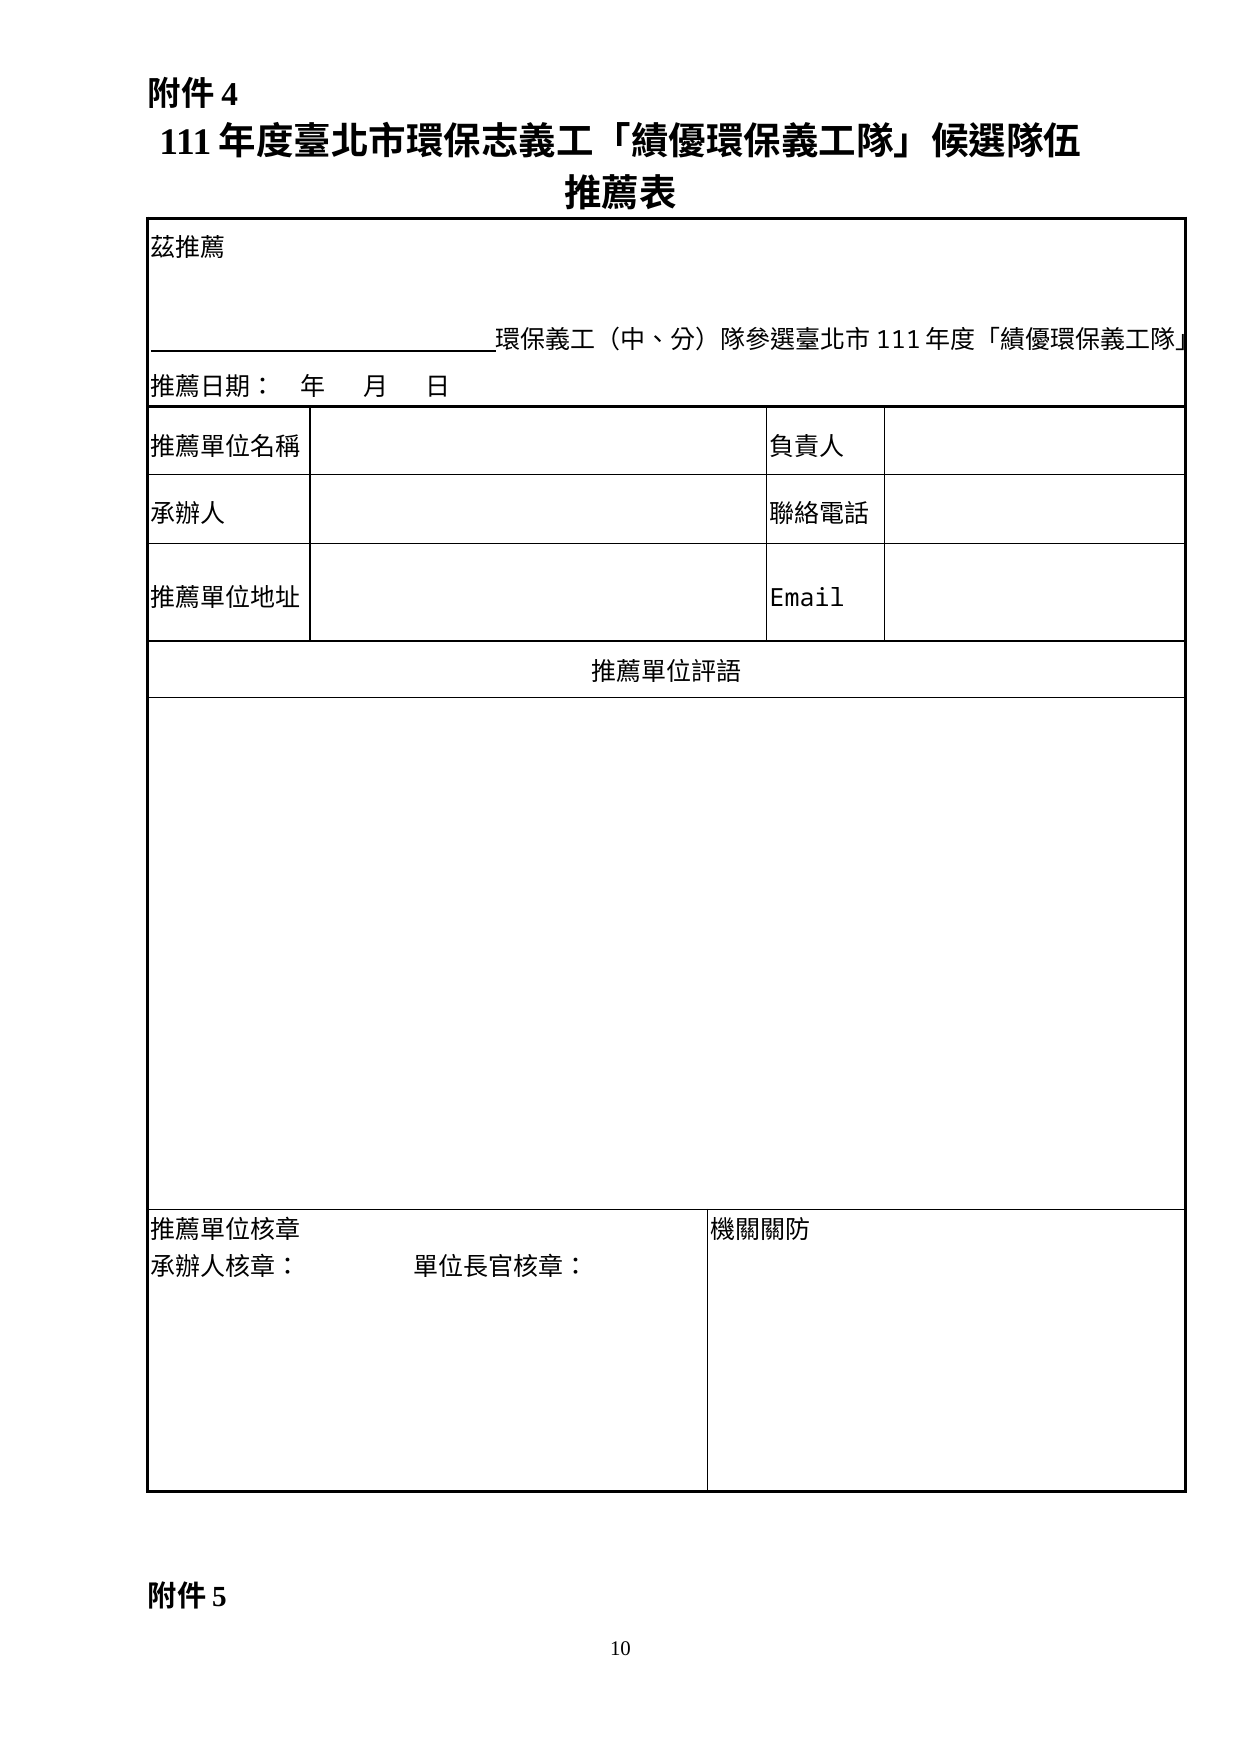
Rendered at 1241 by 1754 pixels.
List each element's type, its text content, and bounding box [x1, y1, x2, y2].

table_cell 推薦單位評語 [149, 642, 1184, 697]
text 推薦表 [148, 164, 1092, 217]
table_cell 推薦單位名稱 [149, 408, 309, 474]
text 附件5 [148, 1569, 1092, 1615]
table_header 茲推薦 環保義工（中、分）隊參選臺北市111年度「績優環保義工隊」 推薦日期： 年 月 日 [149, 220, 1184, 405]
table_cell 機關關防 [708, 1210, 1184, 1490]
table_cell [149, 698, 1184, 1209]
text 附件4 [148, 75, 1092, 112]
text 111年度臺北市環保志義工「績優環保義工隊」候選隊伍 [148, 112, 1092, 164]
table_cell [311, 475, 766, 543]
table_cell 推薦單位地址 [149, 544, 309, 640]
table_cell 聯絡電話 [767, 475, 884, 543]
table_cell Email [767, 544, 884, 640]
table_cell [885, 408, 1184, 474]
table_cell 推薦單位核章 承辦人核章： 單位長官核章： [149, 1210, 707, 1490]
table_cell [885, 544, 1184, 640]
table_cell 負責人 [767, 408, 884, 474]
table_cell [885, 475, 1184, 543]
table_cell [311, 408, 766, 474]
table_cell 承辦人 [149, 475, 309, 543]
table_cell [311, 544, 766, 640]
